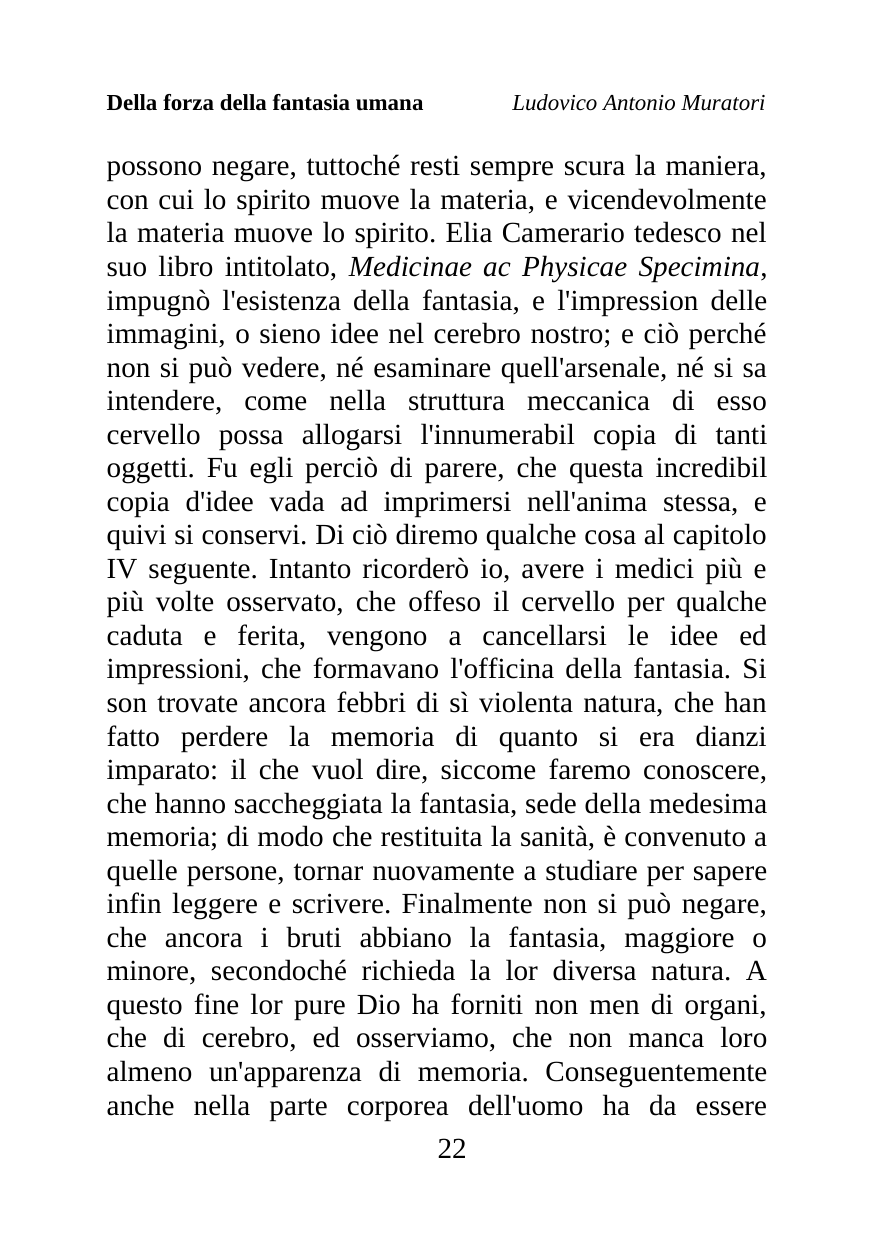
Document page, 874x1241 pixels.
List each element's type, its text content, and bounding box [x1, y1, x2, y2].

text possono negare, tuttoché resti sempre scura la maniera, con cui lo spirito muove la materia, e vicendevolmente la materia muove lo spirito. Elia Camerario tedesco nel suo libro intitolato, Medicinae ac Physicae Specimina, impugnò l'esistenza della fantasia, e l'impression delle immagini, o sieno idee nel cerebro nostro; e ciò perché non si può vedere, né esaminare quell'arsenale, né si sa intendere, come nella struttura meccanica di esso cervello possa allogarsi l'innumerabil copia di tanti oggetti. Fu egli perciò di parere, che questa incredibil copia d'idee vada ad imprimersi nell'anima stessa, e quivi si conservi. Di ciò diremo qualche cosa al capitolo IV seguente. Intanto ricorderò io, avere i medici più e più volte osservato, che offeso il cervello per qualche caduta e ferita, vengono a cancellarsi le idee ed impressioni, che formavano l'officina della fantasia. Si son trovate ancora febbri di sì violenta natura, che han fatto perdere la memoria di quanto si era dianzi imparato: il che vuol dire, siccome faremo conoscere, che hanno saccheggiata la fantasia, sede della medesima memoria; di modo che restituita la sanità, è convenuto a quelle persone, tornar nuovamente a studiare per sapere infin leggere e scrivere. Finalmente non si può negare, che ancora i bruti abbiano la fantasia, maggiore o minore, secondoché richieda la lor diversa natura. A questo fine lor pure Dio ha forniti non men di organi, che di cerebro, ed osserviamo, che non manca loro almeno un'apparenza di memoria. Conseguentemente anche nella parte corporea dell'uomo ha da essere [106, 148, 768, 1121]
